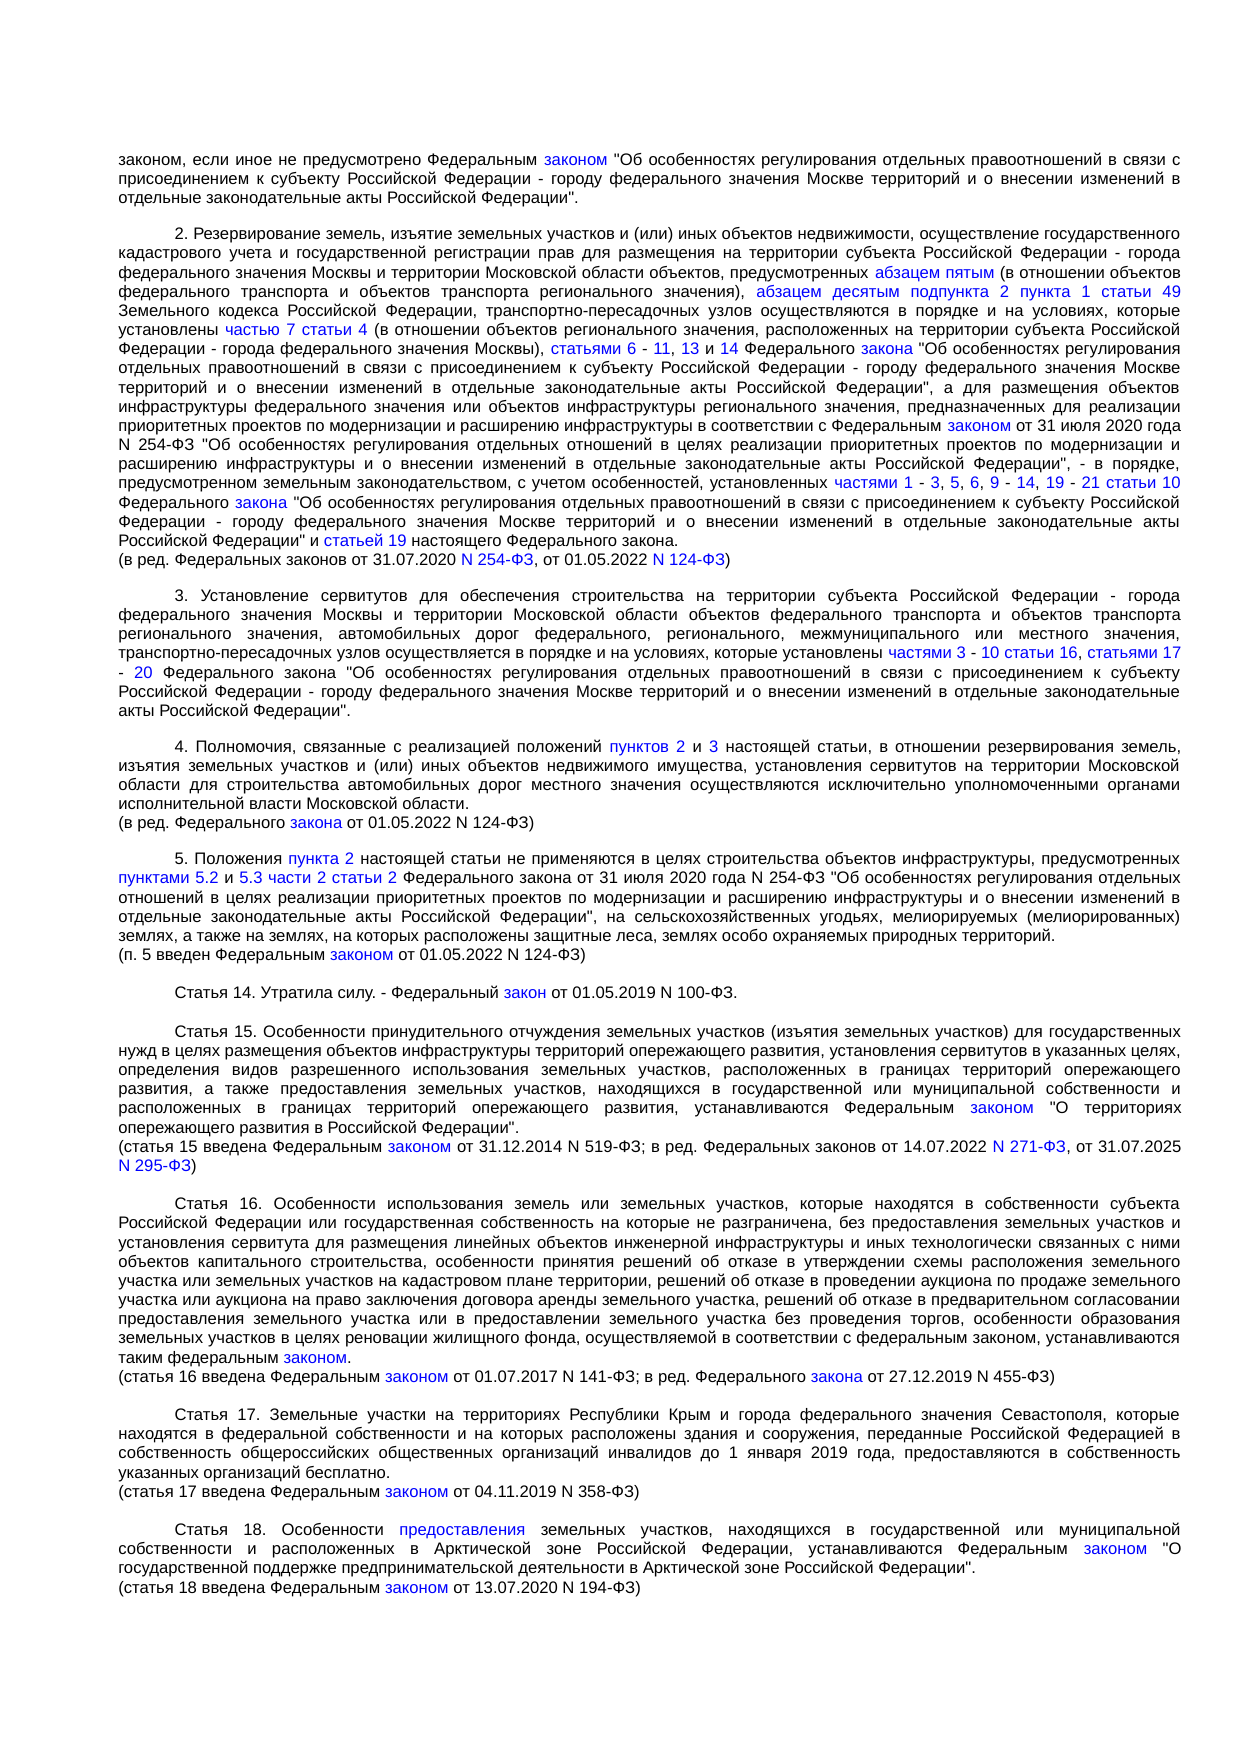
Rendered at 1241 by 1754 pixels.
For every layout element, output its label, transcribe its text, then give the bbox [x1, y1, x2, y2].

text (статья 17 введена Федеральным законом от 04.11.2019 N 358-ФЗ) [118, 1482, 1181, 1501]
text 4. Полномочия, связанные с реализацией положений пунктов 2 и 3 настоящей статьи, в отношении резервирования земель, изъятия земельных участков и (или) иных объектов недвижимого имущества, установления сервитутов на территории Московской области для строительства автомобильных дорог местного значения осуществляются исключительно уполномоченными органами исполнительной власти Московской области. [118, 737, 1181, 813]
subtitle Статья 17. Земельные участки на территориях Республики Крым и города федерального значения Севастополя, которые находятся в федеральной собственности и на которых расположены здания и сооружения, переданные Российской Федерацией в собственность общероссийских общественных организаций инвалидов до 1 января 2019 года, предоставляются в собственность указанных организаций бесплатно. [118, 1405, 1181, 1482]
text (в ред. Федерального закона от 01.05.2022 N 124-ФЗ) [118, 813, 1181, 832]
text 2. Резервирование земель, изъятие земельных участков и (или) иных объектов недвижимости, осуществление государственного кадастрового учета и государственной регистрации прав для размещения на территории субъекта Российской Федерации - города федерального значения Москвы и территории Московской области объектов, предусмотренных абзацем пятым (в отношении объектов федерального транспорта и объектов транспорта регионального значения), абзацем десятым подпункта 2 пункта 1 статьи 49 Земельного кодекса Российской Федерации, транспортно-пересадочных узлов осуществляются в порядке и на условиях, которые установлены частью 7 статьи 4 (в отношении объектов регионального значения, расположенных на территории субъекта Российской Федерации - города федерального значения Москвы), статьями 6 - 11, 13 и 14 Федерального закона "Об особенностях регулирования отдельных правоотношений в связи с присоединением к субъекту Российской Федерации - городу федерального значения Москве территорий и о внесении изменений в отдельные законодательные акты Российской Федерации", а для размещения объектов инфраструктуры федерального значения или объектов инфраструктуры регионального значения, предназначенных для реализации приоритетных проектов по модернизации и расширению инфраструктуры в соответствии с Федеральным законом от 31 июля 2020 года N 254-ФЗ "Об особенностях регулирования отдельных отношений в целях реализации приоритетных проектов по модернизации и расширению инфраструктуры и о внесении изменений в отдельные законодательные акты Российской Федерации", - в порядке, предусмотренном земельным законодательством, с учетом особенностей, установленных частями 1 - 3, 5, 6, 9 - 14, 19 - 21 статьи 10 Федерального закона "Об особенностях регулирования отдельных правоотношений в связи с присоединением к субъекту Российской Федерации - городу федерального значения Москве территорий и о внесении изменений в отдельные законодательные акты Российской Федерации" и статьей 19 настоящего Федерального закона. [118, 224, 1181, 550]
text 3. Установление сервитутов для обеспечения строительства на территории субъекта Российской Федерации - города федерального значения Москвы и территории Московской области объектов федерального транспорта и объектов транспорта регионального значения, автомобильных дорог федерального, регионального, межмуниципального или местного значения, транспортно-пересадочных узлов осуществляется в порядке и на условиях, которые установлены частями 3 - 10 статьи 16, статьями 17 - 20 Федерального закона "Об особенностях регулирования отдельных правоотношений в связи с присоединением к субъекту Российской Федерации - городу федерального значения Москве территорий и о внесении изменений в отдельные законодательные акты Российской Федерации". [118, 586, 1181, 720]
text (статья 15 введена Федеральным законом от 31.12.2014 N 519-ФЗ; в ред. Федеральных законов от 14.07.2022 N 271-ФЗ, от 31.07.2025 N 295-ФЗ) [118, 1137, 1181, 1175]
text (п. 5 введен Федеральным законом от 01.05.2022 N 124-ФЗ) [118, 945, 1181, 964]
text (статья 16 введена Федеральным законом от 01.07.2017 N 141-ФЗ; в ред. Федерального закона от 27.12.2019 N 455-ФЗ) [118, 1367, 1181, 1386]
subtitle Статья 18. Особенности предоставления земельных участков, находящихся в государственной или муниципальной собственности и расположенных в Арктической зоне Российской Федерации, устанавливаются Федеральным законом "О государственной поддержке предпринимательской деятельности в Арктической зоне Российской Федерации". [118, 1520, 1181, 1577]
subtitle Статья 15. Особенности принудительного отчуждения земельных участков (изъятия земельных участков) для государственных нужд в целях размещения объектов инфраструктуры территорий опережающего развития, установления сервитутов в указанных целях, определения видов разрешенного использования земельных участков, расположенных в границах территорий опережающего развития, а также предоставления земельных участков, находящихся в государственной или муниципальной собственности и расположенных в границах территорий опережающего развития, устанавливаются Федеральным законом "О территориях опережающего развития в Российской Федерации". [118, 1022, 1181, 1137]
subtitle Статья 14. Утратила силу. - Федеральный закон от 01.05.2019 N 100-ФЗ. [118, 983, 1181, 1002]
subtitle Статья 16. Особенности использования земель или земельных участков, которые находятся в собственности субъекта Российской Федерации или государственная собственность на которые не разграничена, без предоставления земельных участков и установления сервитута для размещения линейных объектов инженерной инфраструктуры и иных технологически связанных с ними объектов капитального строительства, особенности принятия решений об отказе в утверждении схемы расположения земельного участка или земельных участков на кадастровом плане территории, решений об отказе в проведении аукциона по продаже земельного участка или аукциона на право заключения договора аренды земельного участка, решений об отказе в предварительном согласовании предоставления земельного участка или в предоставлении земельного участка без проведения торгов, особенности образования земельных участков в целях реновации жилищного фонда, осуществляемой в соответствии с федеральным законом, устанавливаются таким федеральным законом. [118, 1194, 1181, 1367]
text (статья 18 введена Федеральным законом от 13.07.2020 N 194-ФЗ) [118, 1577, 1181, 1597]
text законом, если иное не предусмотрено Федеральным законом "Об особенностях регулирования отдельных правоотношений в связи с присоединением к субъекту Российской Федерации - городу федерального значения Москве территорий и о внесении изменений в отдельные законодательные акты Российской Федерации". [118, 150, 1181, 207]
text (в ред. Федеральных законов от 31.07.2020 N 254-ФЗ, от 01.05.2022 N 124-ФЗ) [118, 550, 1181, 569]
text 5. Положения пункта 2 настоящей статьи не применяются в целях строительства объектов инфраструктуры, предусмотренных пунктами 5.2 и 5.3 части 2 статьи 2 Федерального закона от 31 июля 2020 года N 254-ФЗ "Об особенностях регулирования отдельных отношений в целях реализации приоритетных проектов по модернизации и расширению инфраструктуры и о внесении изменений в отдельные законодательные акты Российской Федерации", на сельскохозяйственных угодьях, мелиорируемых (мелиорированных) землях, а также на землях, на которых расположены защитные леса, землях особо охраняемых природных территорий. [118, 849, 1181, 945]
